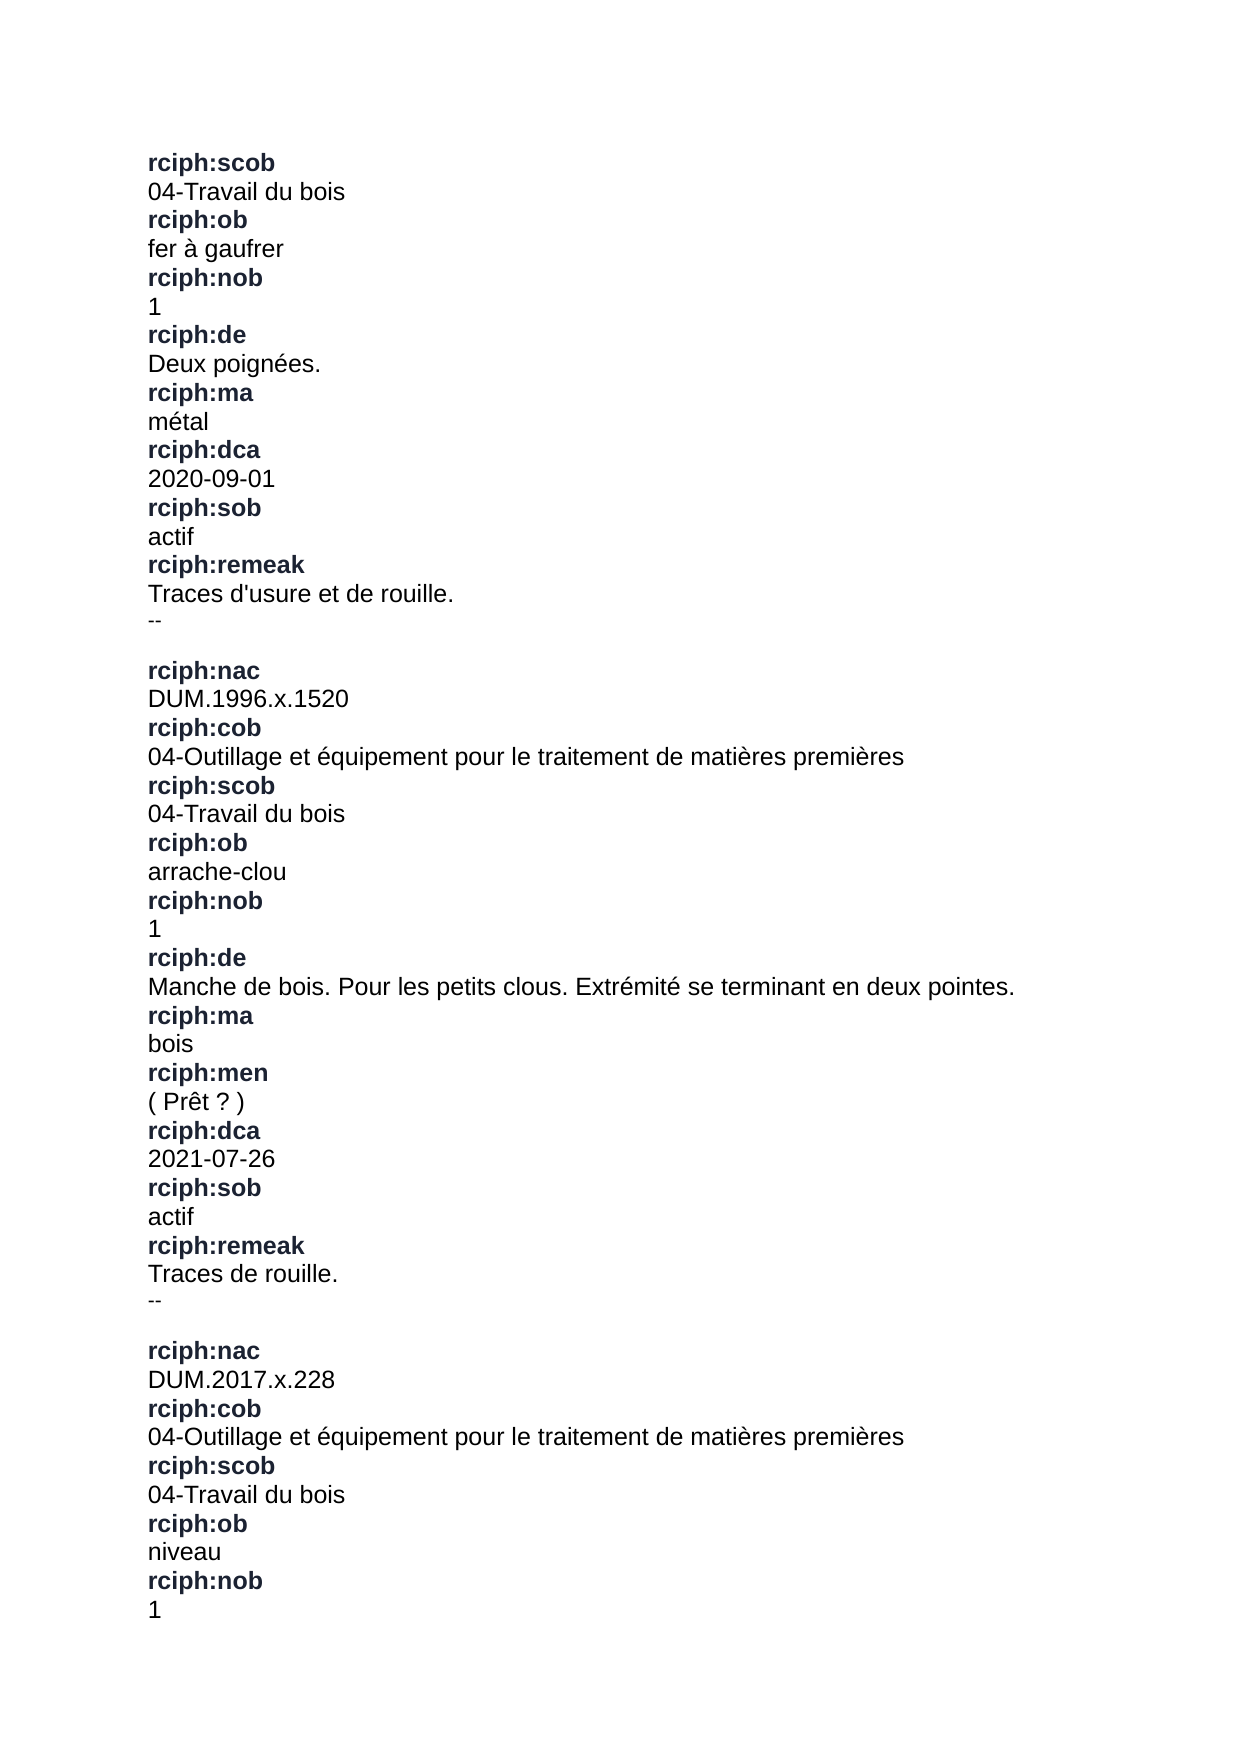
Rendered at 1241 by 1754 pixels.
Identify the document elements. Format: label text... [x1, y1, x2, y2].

text rciph:dca [148, 1116, 1092, 1144]
text rciph:remeak [148, 550, 1092, 579]
text rciph:ob [148, 205, 1092, 234]
text rciph:dca [148, 435, 1092, 464]
text Traces d'usure et de rouille. [148, 579, 1092, 608]
text rciph:cob [148, 1393, 1092, 1422]
text rciph:scob [148, 1451, 1092, 1480]
text rciph:scob [148, 148, 1092, 176]
text rciph:ma [148, 1001, 1092, 1029]
text -- [148, 1288, 1092, 1312]
text 04-Travail du bois [148, 799, 1092, 828]
text actif [148, 1202, 1092, 1231]
text 2021-07-26 [148, 1144, 1092, 1173]
text rciph:sob [148, 1173, 1092, 1202]
text rciph:nac [148, 656, 1092, 684]
text 04-Travail du bois [148, 1480, 1092, 1508]
text rciph:sob [148, 493, 1092, 521]
text ( Prêt ? ) [148, 1087, 1092, 1116]
text Deux poignées. [148, 349, 1092, 378]
text rciph:ma [148, 378, 1092, 406]
text 04-Travail du bois [148, 176, 1092, 205]
text 2020-09-01 [148, 464, 1092, 493]
text rciph:nob [148, 886, 1092, 914]
text rciph:nob [148, 263, 1092, 291]
text rciph:remeak [148, 1231, 1092, 1259]
text actif [148, 521, 1092, 550]
text 1 [148, 291, 1092, 320]
text -- [148, 608, 1092, 632]
text niveau [148, 1537, 1092, 1566]
text DUM.2017.x.228 [148, 1365, 1092, 1393]
text Manche de bois. Pour les petits clous. Extrémité se terminant en deux pointes. [148, 972, 1092, 1001]
text rciph:men [148, 1058, 1092, 1087]
text rciph:ob [148, 828, 1092, 857]
text rciph:ob [148, 1508, 1092, 1537]
text Traces de rouille. [148, 1259, 1092, 1288]
text rciph:scob [148, 771, 1092, 799]
text rciph:de [148, 943, 1092, 972]
text 04-Outillage et équipement pour le traitement de matières premières [148, 742, 1092, 771]
text 04-Outillage et équipement pour le traitement de matières premières [148, 1422, 1092, 1451]
text 1 [148, 914, 1092, 943]
text métal [148, 406, 1092, 435]
text rciph:nac [148, 1336, 1092, 1365]
text rciph:de [148, 320, 1092, 349]
text rciph:cob [148, 713, 1092, 742]
text arrache-clou [148, 857, 1092, 886]
text 1 [148, 1595, 1092, 1623]
text rciph:nob [148, 1566, 1092, 1595]
text bois [148, 1029, 1092, 1058]
text DUM.1996.x.1520 [148, 684, 1092, 713]
text fer à gaufrer [148, 234, 1092, 263]
